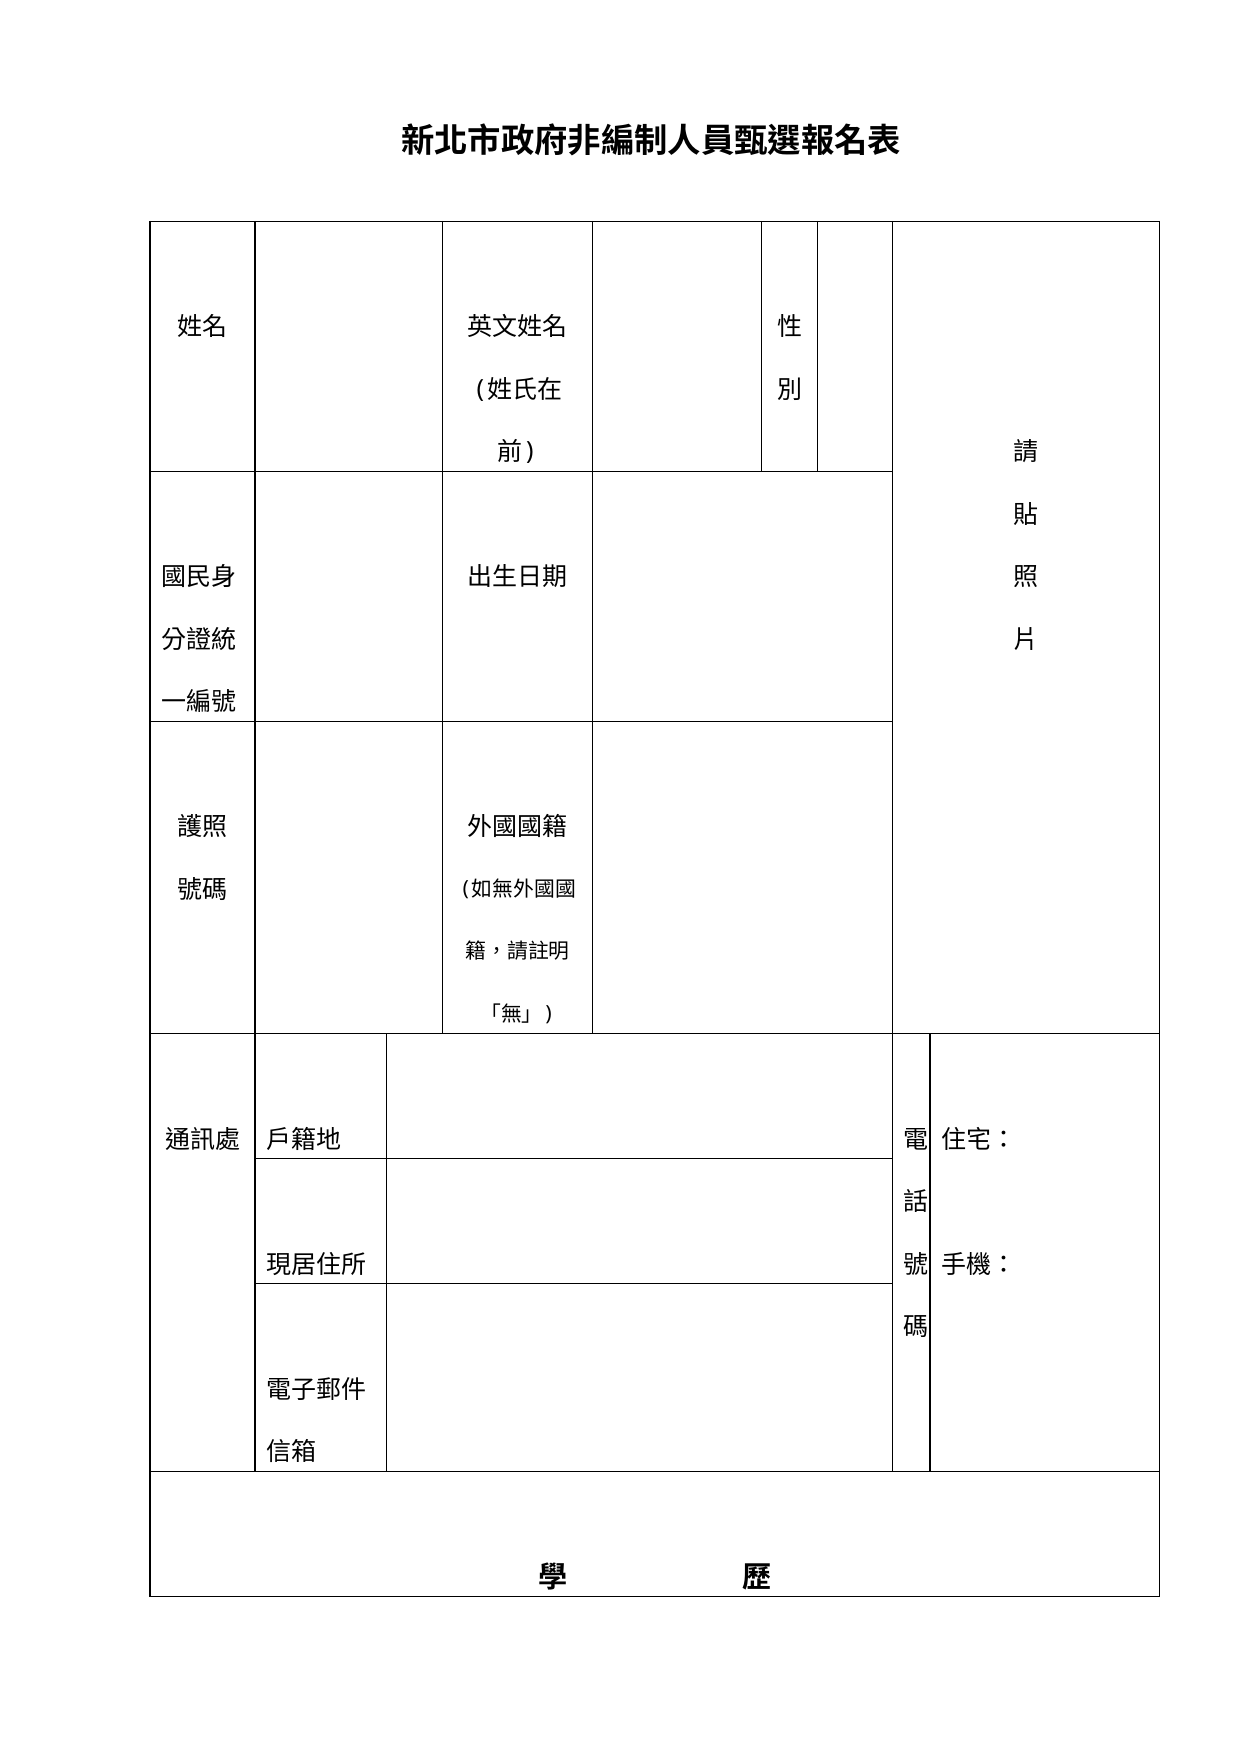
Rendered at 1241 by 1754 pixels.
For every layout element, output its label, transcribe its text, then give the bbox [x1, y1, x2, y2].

table_cell 出生日期 [443, 472, 592, 721]
table_cell 電子郵件信箱 [256, 1284, 386, 1471]
table_cell [256, 472, 442, 721]
table_cell 住宅： 手機： [931, 1034, 1159, 1471]
table_cell [256, 722, 442, 1033]
table_cell [387, 1034, 892, 1158]
table_cell [387, 1159, 892, 1283]
text 新北市政府非編制人員甄選報名表 [150, 96, 1152, 158]
table_cell 國民身分證統一編號 [151, 472, 254, 721]
table_header 英文姓名 (姓氏在前) [443, 222, 592, 471]
table_header [256, 222, 442, 471]
table_cell 現居住所 [256, 1159, 386, 1283]
table_cell 戶籍地 [256, 1034, 386, 1158]
table_header 性別 [762, 222, 817, 471]
table_cell 學 歷 [151, 1472, 1159, 1596]
table_header 姓名 [151, 222, 254, 471]
table_cell 電話號碼 [893, 1034, 929, 1471]
table_cell 外國國籍(如無外國國籍，請註明「無」) [443, 722, 592, 1033]
table_cell 護照 號碼 [151, 722, 254, 1033]
table_cell [387, 1284, 892, 1471]
table_header [593, 222, 761, 471]
table_cell [593, 722, 892, 1033]
table_header [818, 222, 892, 471]
table_cell [593, 472, 892, 721]
table_cell 通訊處 [151, 1034, 254, 1471]
table_header 請 貼 照 片 [893, 222, 1159, 1033]
